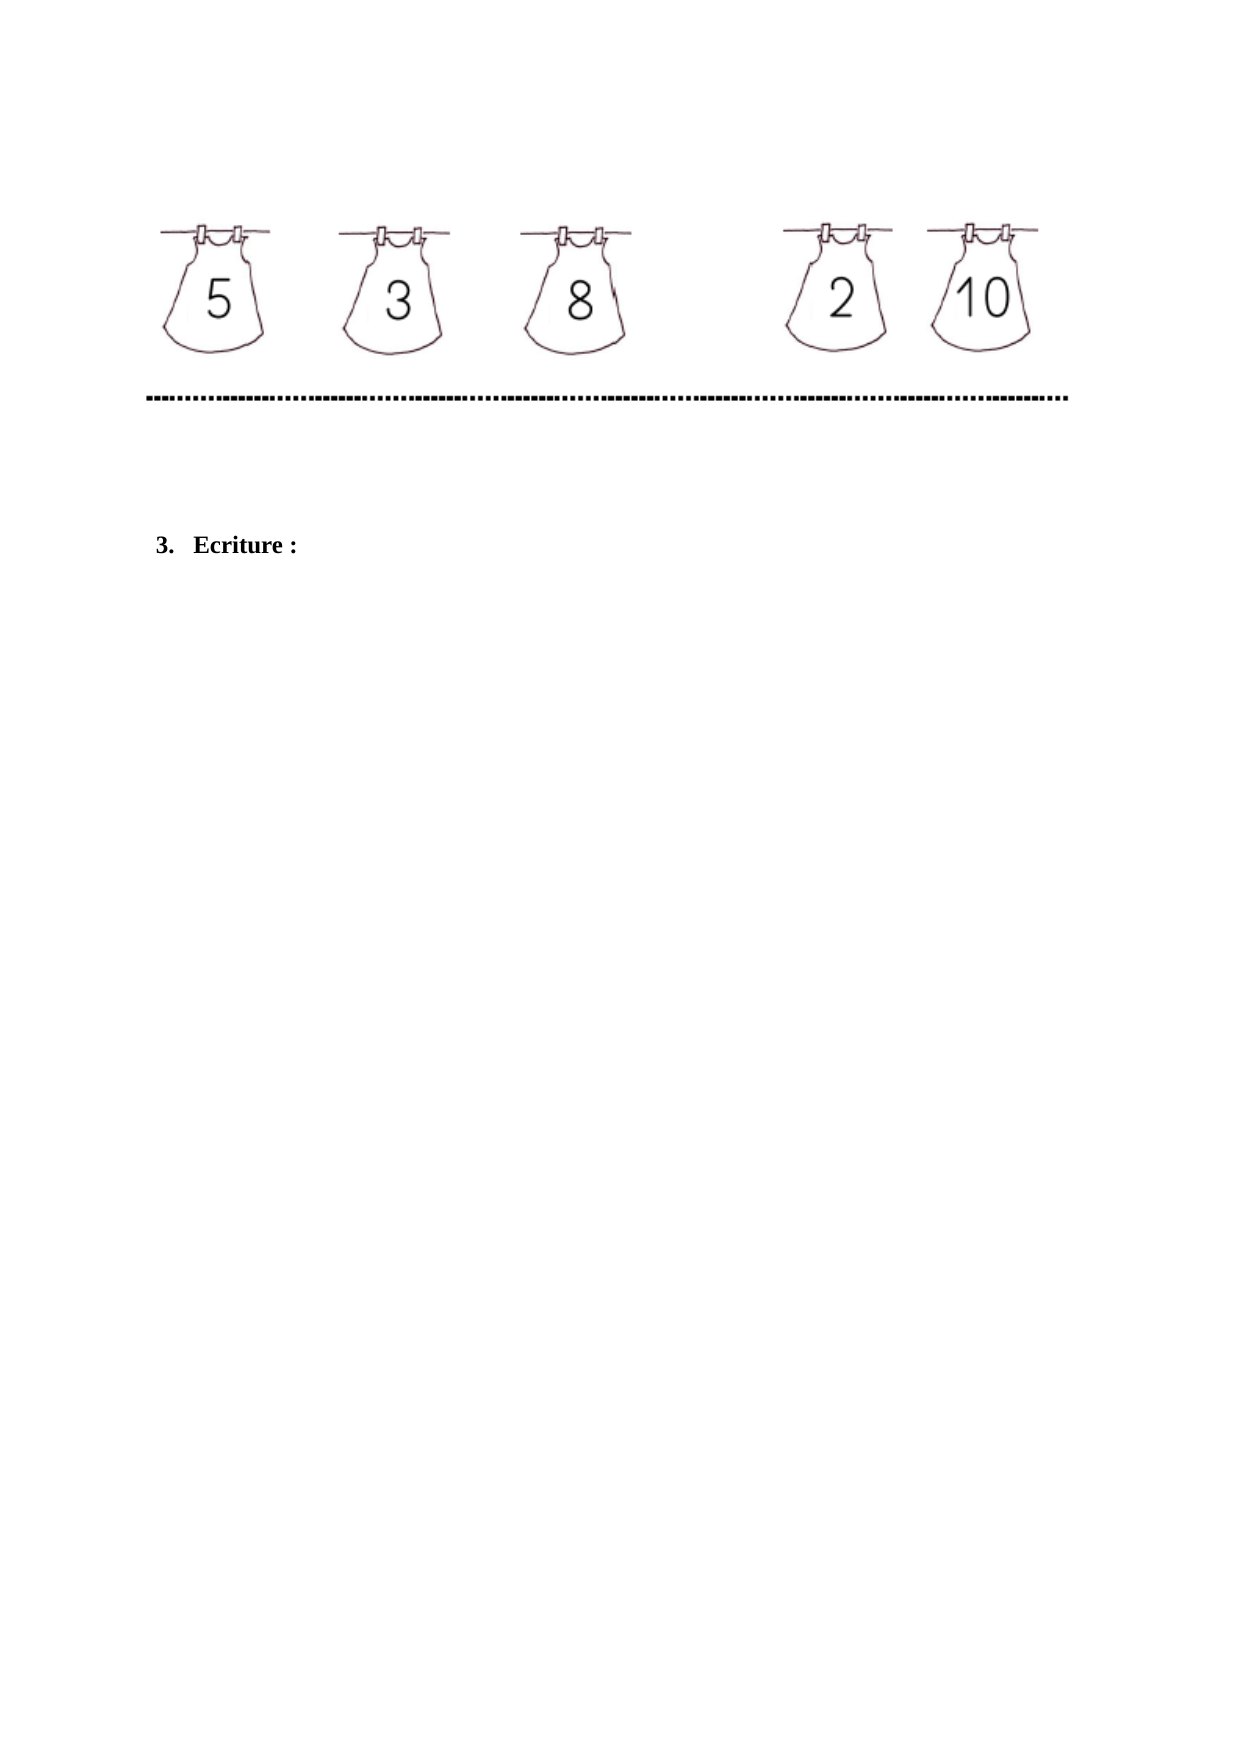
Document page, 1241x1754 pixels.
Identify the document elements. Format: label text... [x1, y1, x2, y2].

picture [142, 188, 1076, 415]
list Ecriture : [156, 530, 1122, 559]
